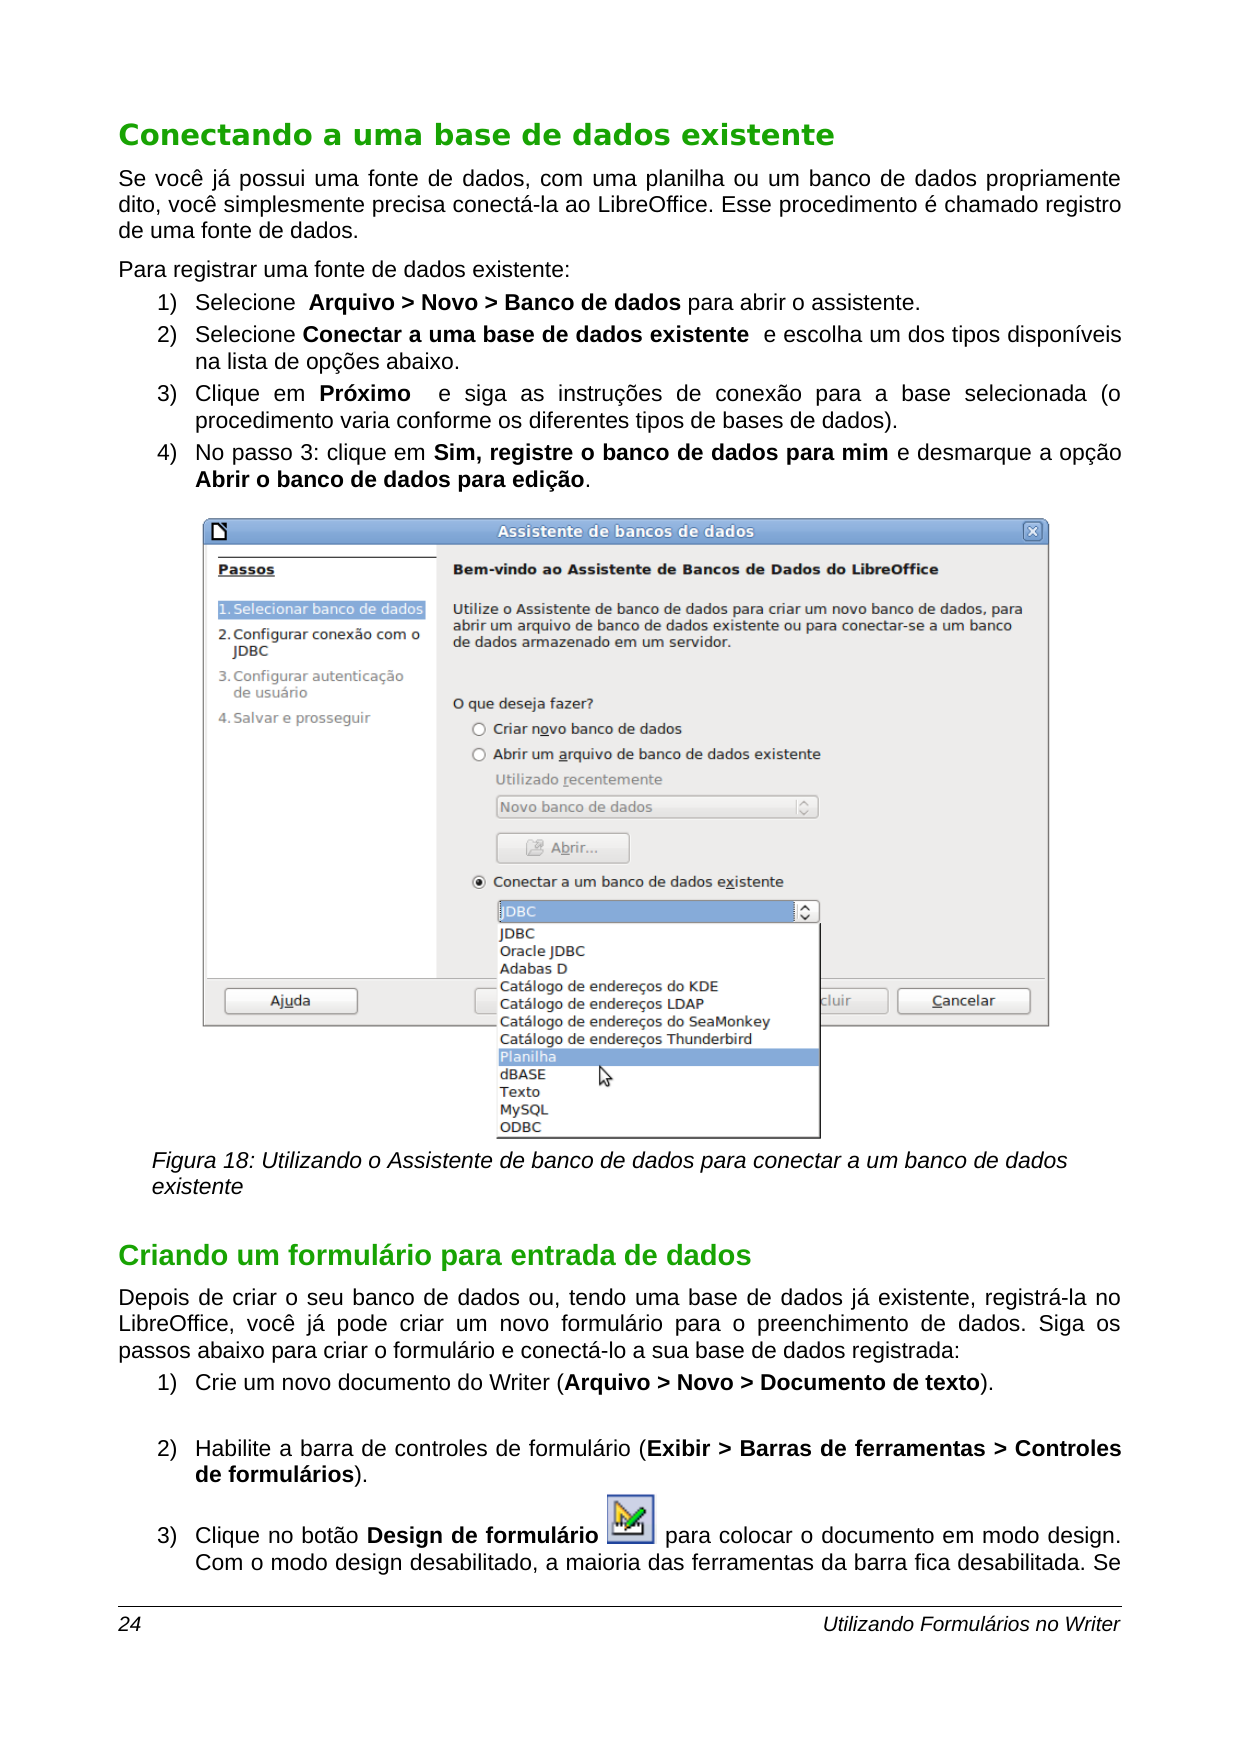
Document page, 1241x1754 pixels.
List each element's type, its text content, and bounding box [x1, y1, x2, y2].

list Selecione Arquivo > Novo > Banco de dados para abrir o assistente. [177, 289, 1122, 315]
subtitle Criando um formulário para entrada de dados [118, 1238, 1122, 1271]
list Para registrar uma fonte de dados existente: [118, 256, 1122, 282]
list Crie um novo documento do Writer (Arquivo > Novo > Documento de texto). [177, 1369, 1122, 1396]
picture [607, 1493, 657, 1544]
text Figura 18: Utilizando o Assistente de banco de dados para conectar a um banco de dados existente [152, 517, 1089, 1199]
picture [168, 517, 1072, 1147]
subtitle Conectando a uma base de dados existente [118, 118, 1122, 152]
list Clique no botão Design de formulário para colocar o documento em modo design. Com o modo design desabilitado, a maioria das ferramentas da barra fica desabilitada. Se [177, 1493, 1122, 1575]
text Se você já possui uma fonte de dados, com uma planilha ou um banco de dados propriamente dito, você simplesmente precisa conectá-la ao LibreOffice. Esse procedimento é chamado registro de uma fonte de dados. [118, 164, 1122, 243]
list Selecione Conectar a uma base de dados existente e escolha um dos tipos disponíveis na lista de opções abaixo. [177, 321, 1122, 374]
list Habilite a barra de controles de formulário (Exibir > Barras de ferramentas > Controles de formulários). [177, 1434, 1122, 1487]
list Clique em Próximo e siga as instruções de conexão para a base selecionada (o procedimento varia conforme os diferentes tipos de bases de dados). [177, 380, 1122, 433]
list Depois de criar o seu banco de dados ou, tendo uma base de dados já existente, registrá-la no LibreOffice, você já pode criar um novo formulário para o preenchimento de dados. Siga os passos abaixo para criar o formulário e conectá-lo a sua base de dados registrada: [118, 1284, 1122, 1363]
list No passo 3: clique em Sim, registre o banco de dados para mim e desmarque a opção Abrir o banco de dados para edição. [177, 439, 1122, 492]
